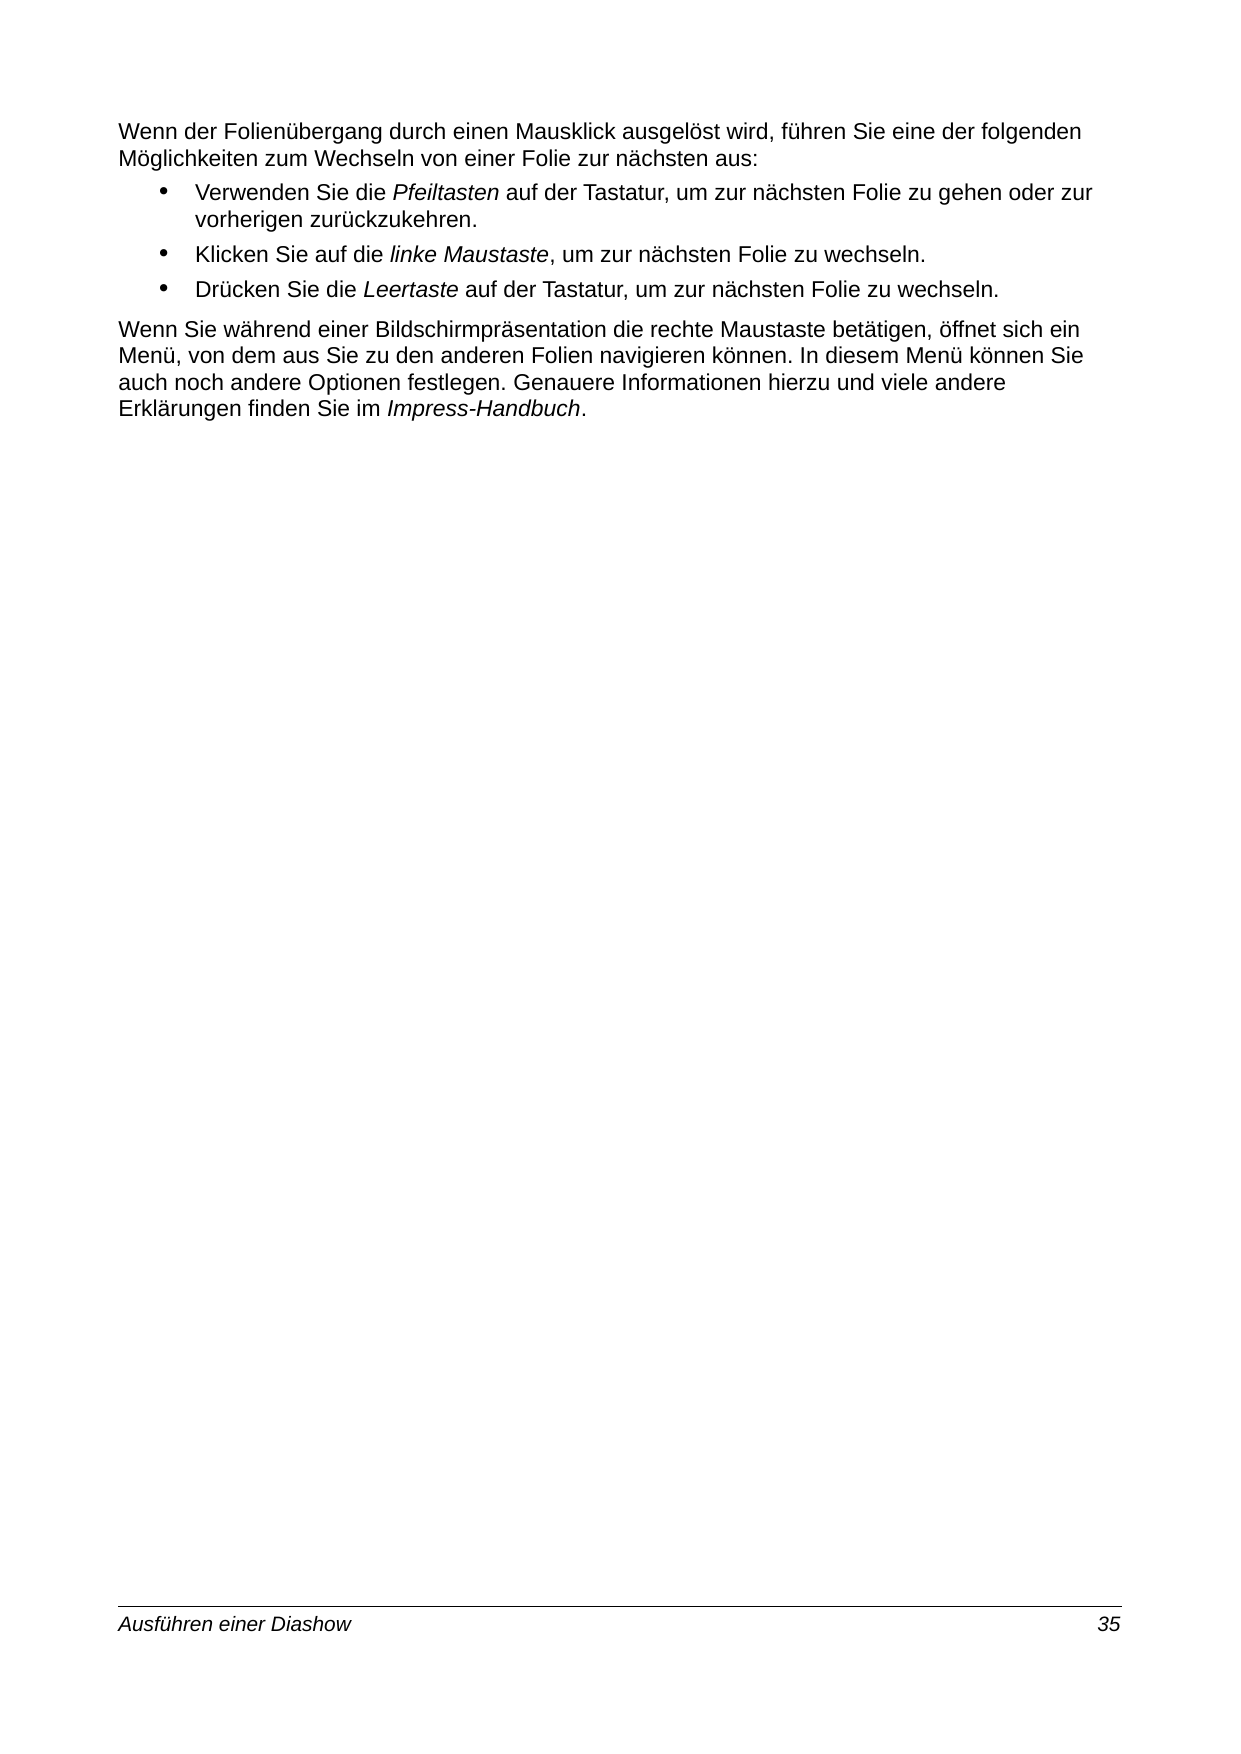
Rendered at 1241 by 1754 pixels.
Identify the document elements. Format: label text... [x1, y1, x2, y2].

list Drücken Sie die Leertaste auf der Tastatur, um zur nächsten Folie zu wechseln. [156, 274, 1122, 304]
text Wenn Sie während einer Bildschirmpräsentation die rechte Maustaste betätigen, öffnet sich ein Menü, von dem aus Sie zu den anderen Folien navigieren können. In diesem Menü können Sie auch noch andere Optionen festlegen. Genauere Informationen hierzu und viele andere Erklärungen finden Sie im Impress-Handbuch. [118, 316, 1122, 421]
list Klicken Sie auf die linke Maustaste, um zur nächsten Folie zu wechseln. [156, 239, 1122, 268]
list Verwenden Sie die Pfeiltasten auf der Tastatur, um zur nächsten Folie zu gehen oder zur vorherigen zurückzukehren. [156, 177, 1122, 233]
list Wenn der Folienübergang durch einen Mausklick ausgelöst wird, führen Sie eine der folgenden Möglichkeiten zum Wechseln von einer Folie zur nächsten aus: [118, 118, 1122, 171]
